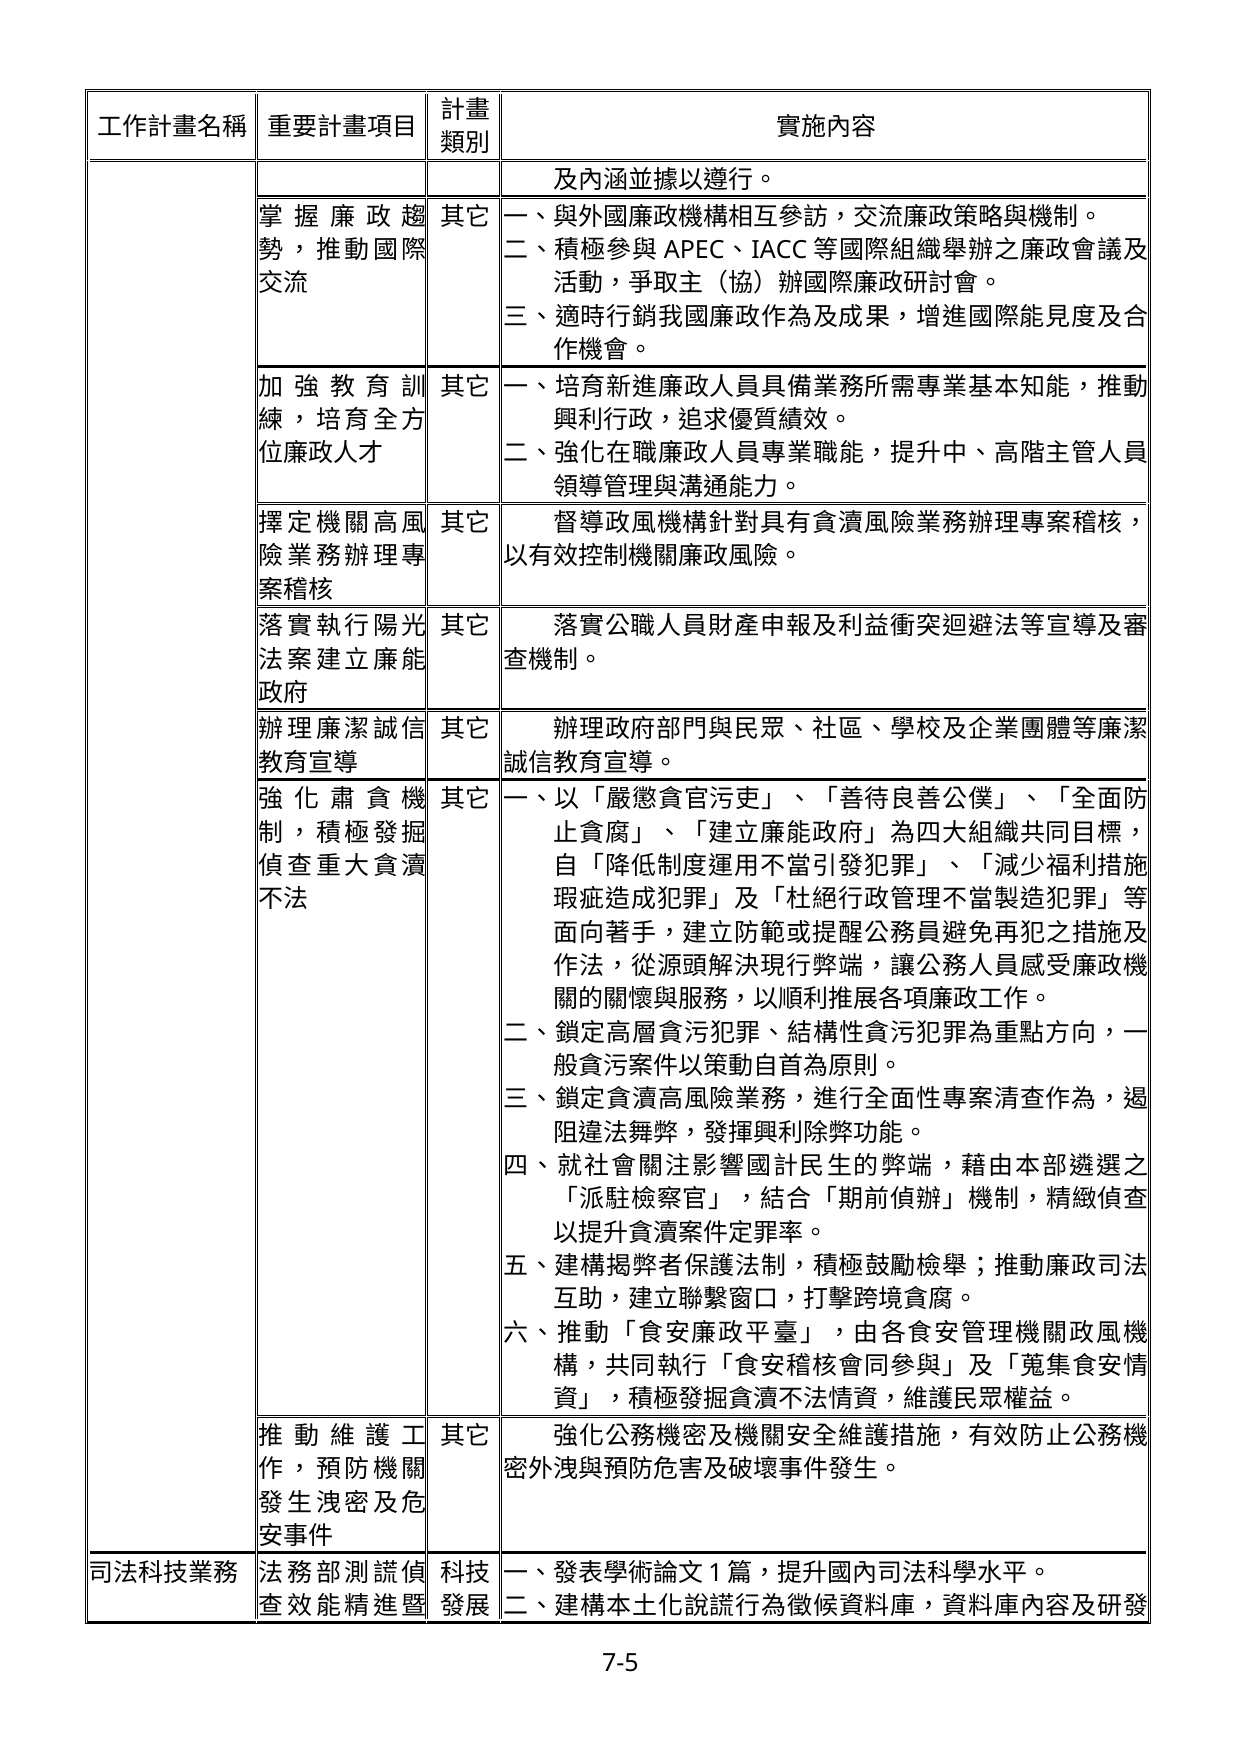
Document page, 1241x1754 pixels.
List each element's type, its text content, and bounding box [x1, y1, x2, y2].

table_cell 法務部測謊偵查效能精進暨 [256, 1554, 427, 1621]
table_header 計畫類別 [427, 92, 501, 158]
table_cell 擇定機關高風險業務辦理專案稽核 [258, 505, 425, 605]
table_cell 推動維護工作，預防機關發生洩密及危安事件 [258, 1418, 425, 1551]
table_cell 一、發表學術論文1篇，提升國內司法科學水平。 二、建構本土化說謊行為徵候資料庫，資料庫內容及研發 [501, 1551, 1148, 1621]
table_cell 強化肅貪機制，積極發掘偵查重大貪瀆不法 [258, 781, 425, 1414]
table_cell 落實公職人員財產申報及利益衝突迴避法等宣導及審查機制。 [501, 605, 1149, 708]
table_cell 督導政風機構針對具有貪瀆風險業務辦理專案稽核，以有效控制機關廉政風險。 [501, 502, 1149, 605]
table_header 工作計畫名稱 [88, 92, 256, 158]
table_cell 加強教育訓練，培育全方位廉政人才 [258, 368, 425, 502]
table_cell [258, 162, 425, 195]
table_cell 辦理政府部門與民眾、社區、學校及企業團體等廉潔誠信教育宣導。 [502, 708, 1148, 778]
table_cell 落實執行陽光法案建立廉能政府 [258, 608, 425, 708]
table_cell 其它 [428, 368, 499, 502]
table_cell 辦理廉潔誠信教育宣導 [258, 712, 425, 778]
table_cell 掌握廉政趨勢，推動國際交流 [258, 199, 425, 365]
table_cell 其它 [428, 1418, 499, 1551]
table_header 重要計畫項目 [256, 92, 427, 158]
table_cell 其它 [428, 712, 499, 778]
table_cell 科技發展 [427, 1554, 501, 1621]
table_cell [88, 159, 255, 1551]
table_cell 及內涵並據以遵行。 [502, 159, 1148, 195]
table_cell 強化公務機密及機關安全維護措施，有效防止公務機密外洩與預防危害及破壞事件發生。 [502, 1415, 1148, 1551]
table_header 實施內容 [501, 92, 1148, 158]
table_cell 一、與外國廉政機構相互參訪，交流廉政策略與機制。 二、積極參與APEC、IACC等國際組織舉辦之廉政會議及活動，爭取主（協）辦國際廉政研討會。 三、適時行銷我國廉政作為及成果，增進國際能見度及合作機會。 [502, 195, 1148, 365]
table_cell 司法科技業務 [88, 1551, 256, 1621]
table_cell 其它 [428, 199, 499, 365]
table_cell 其它 [428, 505, 499, 605]
table_cell 一、培育新進廉政人員具備業務所需專業基本知能，推動興利行政，追求優質績效。 二、強化在職廉政人員專業職能，提升中、高階主管人員領導管理與溝通能力。 [502, 365, 1148, 502]
table_cell 一、以「嚴懲貪官污吏」、「善待良善公僕」、「全面防止貪腐」、「建立廉能政府」為四大組織共同目標，自「降低制度運用不當引發犯罪」、「減少福利措施瑕疵造成犯罪」及「杜絕行政管理不當製造犯罪」等面向著手，建立防範或提醒公務員避免再犯之措施及作法，從源頭解決現行弊端，讓公務人員感受廉政機關的關懷與服務，以順利推展各項廉政工作。 二、鎖定高層貪污犯罪、結構性貪污犯罪為重點方向，一般貪污案件以策動自首為原則。 三、鎖定貪瀆高風險業務，進行全面性專案清查作為，遏阻違法舞弊，發揮興利除弊功能。 四、就社會關注影響國計民生的弊端，藉由本部遴選之「派駐檢察官」，結合「期前偵辦」機制，精緻偵查以提升貪瀆案件定罪率。 五、建構揭弊者保護法制，積極鼓勵檢舉；推動廉政司法互助，建立聯繫窗口，打擊跨境貪腐。 六、推動「食安廉政平臺」，由各食安管理機關政風機構，共同執行「食安稽核會同參與」及「蒐集食安情資」，積極發掘貪瀆不法情資，維護民眾權益。 [502, 778, 1149, 1414]
table_cell [428, 162, 499, 195]
table_cell 其它 [428, 781, 499, 1414]
table_cell 其它 [428, 608, 499, 708]
